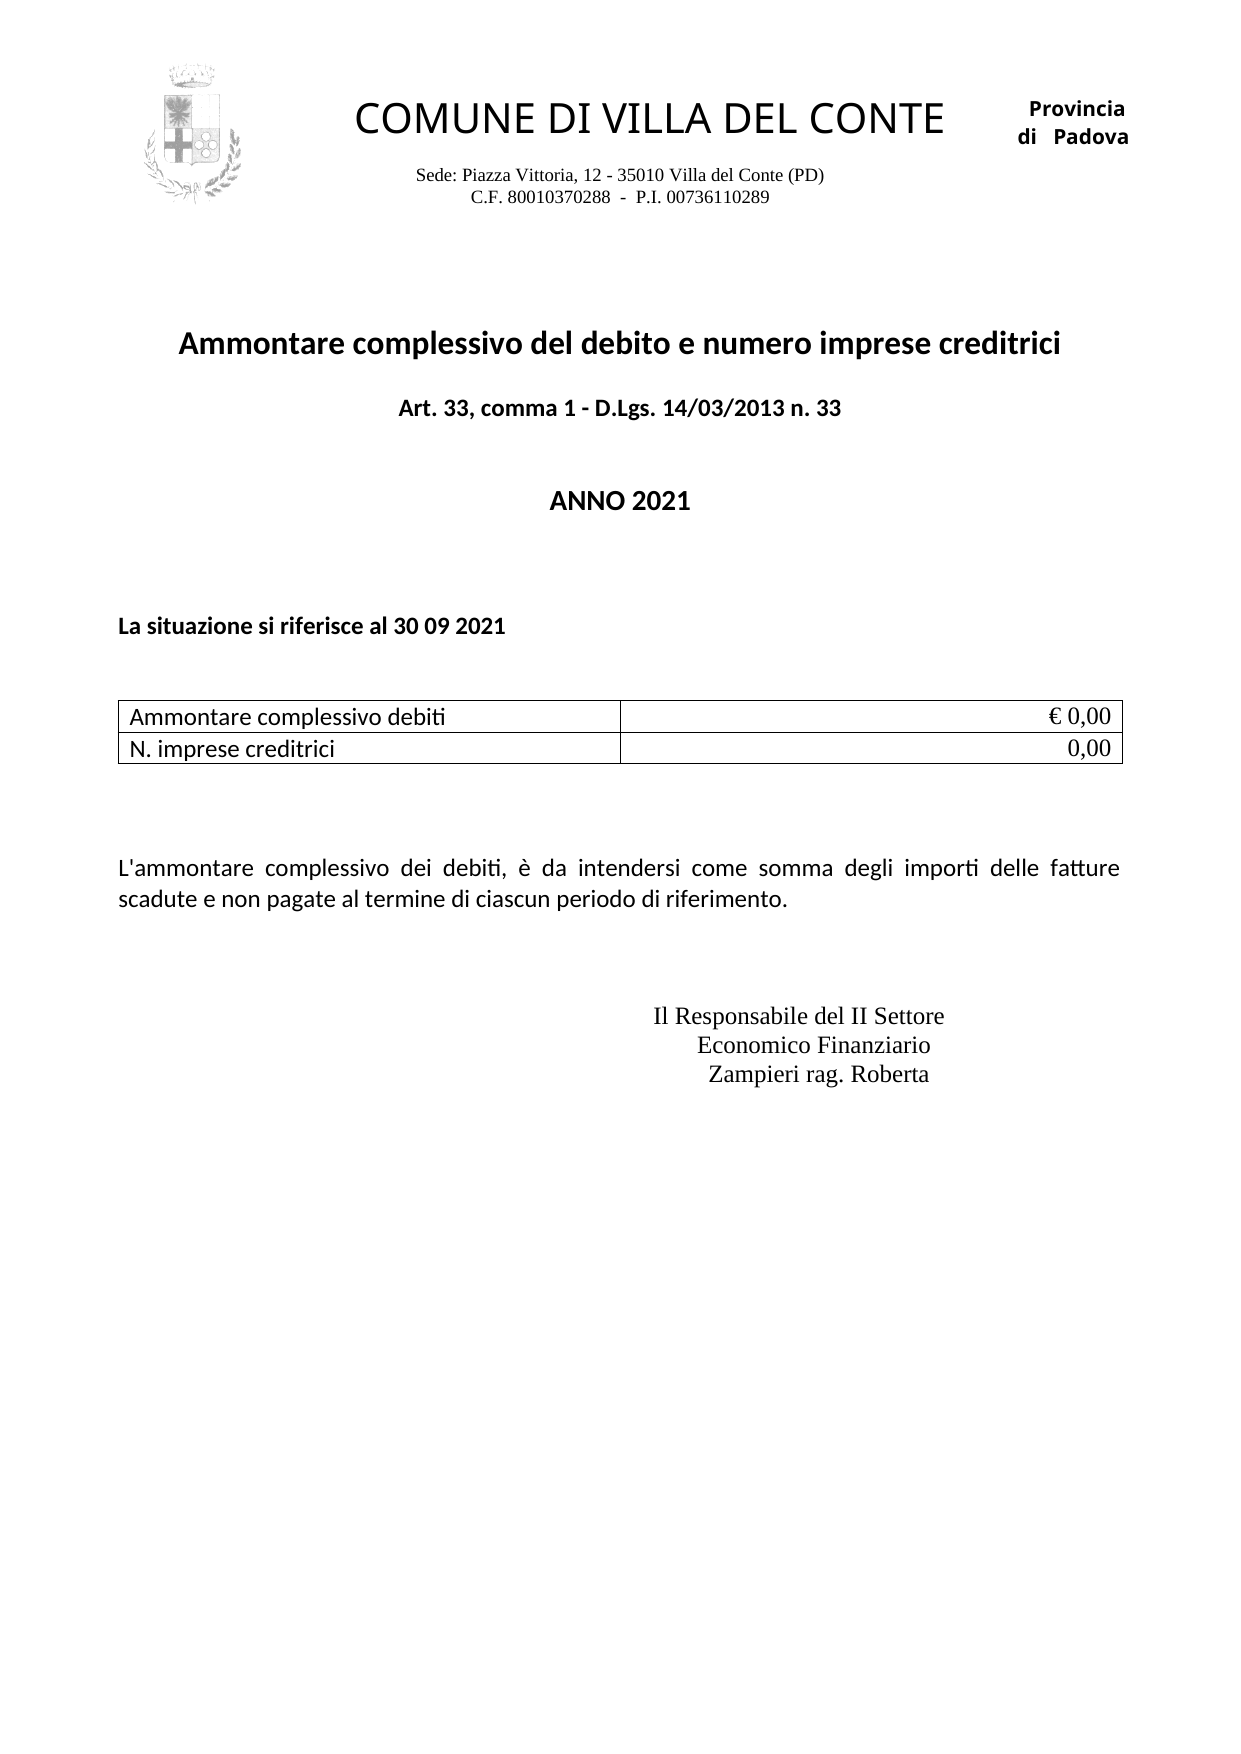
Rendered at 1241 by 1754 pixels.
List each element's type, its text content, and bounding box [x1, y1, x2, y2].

subtitle Provincia [1017, 94, 1137, 122]
text ANNO 2021 [118, 482, 1122, 517]
text Sede: Piazza Vittoria, 12 - 35010 Villa del Conte (PD) [245, 164, 1002, 186]
text C.F. 80010370288 - P.I. 00736110289 [245, 186, 1122, 207]
subtitle COMUNE DI VILLA DEL CONTE [245, 86, 1152, 199]
table_header € 0,00 [621, 701, 1122, 732]
table_header Ammontare complessivo debiti [119, 701, 620, 732]
text L'ammontare complessivo dei debiti, è da intendersi come somma degli importi delle fatture scadute e non pagate al termine di ciascun periodo di riferimento. [118, 852, 1122, 913]
text Ammontare complessivo del debito e numero imprese creditrici [118, 322, 1122, 363]
text di Padova [1017, 122, 1137, 151]
text Art. 33, comma 1 - D.Lgs. 14/03/2013 n. 33 [118, 392, 1122, 422]
text Il Responsabile del II Settore [118, 1001, 1122, 1030]
text Economico Finanziario [118, 1030, 1122, 1059]
text Zampieri rag. Roberta [118, 1059, 1122, 1088]
text La situazione si riferisce al 30 09 2021 [118, 610, 1122, 641]
table_cell N. imprese creditrici [119, 733, 620, 763]
table_cell 0,00 [621, 733, 1122, 763]
